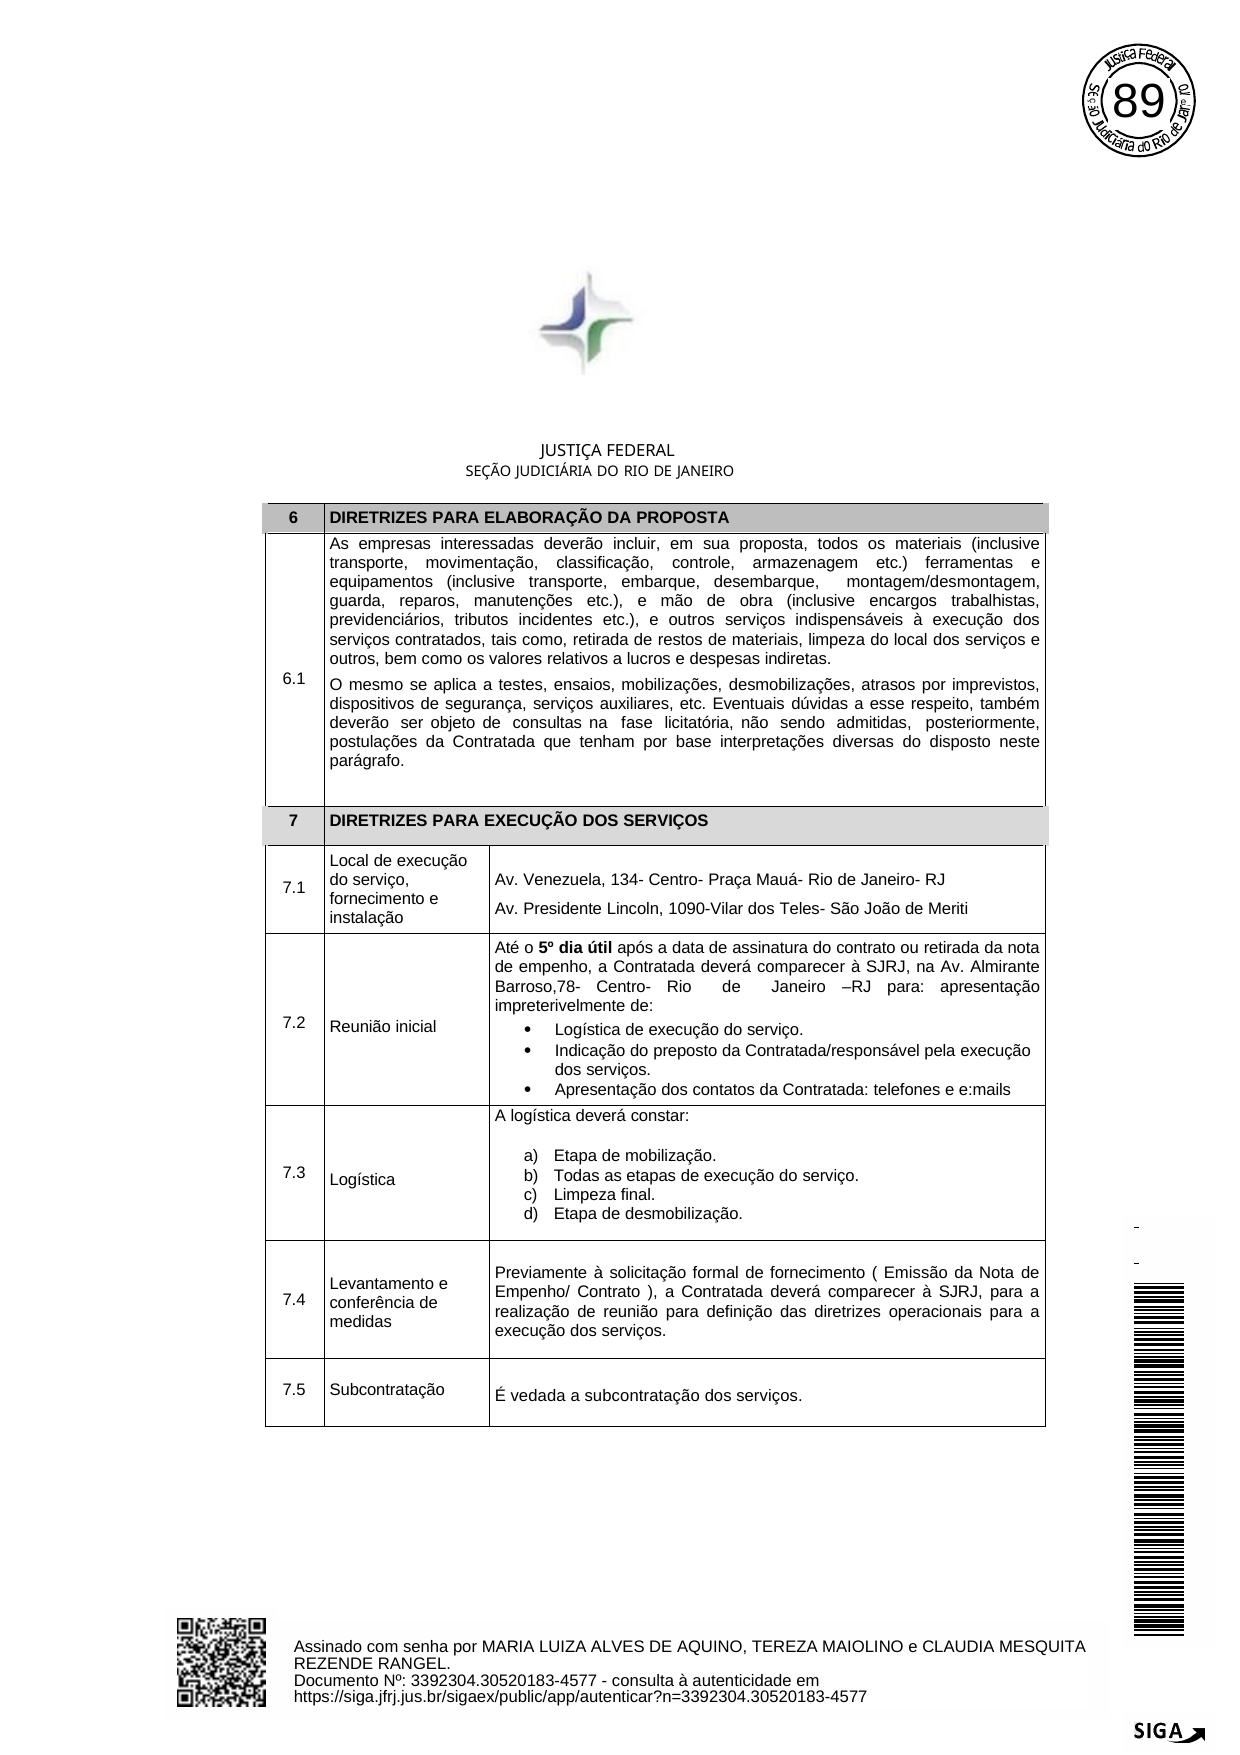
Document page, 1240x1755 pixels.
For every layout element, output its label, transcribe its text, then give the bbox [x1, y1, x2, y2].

text e [1180, 95, 1193, 105]
table_cell Av. Venezuela, 134- Centro- Praça Mauá- Rio de Janeiro- RJ Av. Presidente Lincoln, 1090-Vilar dos Teles- São João de Meriti [490, 846, 1045, 933]
table_cell As empresas interessadas deverão incluir, em sua proposta, todos os materiais (inclusive transporte, movimentação, classificação, controle, armazenagem etc.) ferramentas e equipamentos (inclusive transporte, embarque, desembarque, montagem/desmontagem, guarda, reparos, manutenções etc.), e mão de obra (inclusive encargos trabalhistas, previdenciários, tributos incidentes etc.), e outros serviços indispensáveis à execução dos serviços contratados, tais como, retirada de restos de materiais, limpeza do local dos serviços e outros, bem como os valores relativos a lucros e despesas indiretas. O mesmo se aplica a testes, ensaios, mobilizações, desmobilizações, atrasos por imprevistos, dispositivos de segurança, serviços auxiliares, etc. Eventuais dúvidas a esse respeito, também deverão ser objeto de consultas na fase licitatória, não sendo admitidas, posteriormente, postulações da Contratada que tenham por base interpretações diversas do disposto neste parágrafo. [325, 534, 1045, 806]
table_cell Levantamento e conferência de medidas [325, 1241, 489, 1358]
table_cell Local de execução do serviço, fornecimento e instalação [325, 846, 489, 933]
table_cell 7.1 [266, 846, 324, 933]
table_cell 6.1 [266, 534, 324, 806]
table_cell Logística [325, 1106, 489, 1240]
table_cell 7.3 [266, 1106, 324, 1240]
text ç [1087, 98, 1099, 106]
table_cell 7.5 [266, 1359, 324, 1426]
table_header 6 [268, 504, 324, 532]
table_cell 7 [268, 807, 324, 845]
text SEÇÃO JUDICIÁRIA DO RIO DE JANEIRO [344, 461, 855, 481]
table_cell Subcontratação [325, 1359, 489, 1426]
table_cell A logística deverá constar: Etapa de mobilização. Todas as etapas de execução do serviço. Limpeza final. Etapa de desmobilização. [490, 1106, 1045, 1240]
table_cell Previamente à solicitação formal de fornecimento ( Emissão da Nota de Empenho/ Contrato ), a Contratada deverá comparecer à SJRJ, para a realização de reunião para definição das diretrizes operacionais para a execução dos serviços. [490, 1241, 1045, 1358]
table_cell DIRETRIZES PARA EXECUÇÃO DOS SERVIÇOS [325, 807, 1043, 845]
table_cell 7.2 [266, 934, 324, 1105]
table_cell Reunião inicial [325, 934, 489, 1105]
text JUSTIÇA FEDERAL [344, 438, 871, 461]
table_cell É vedada a subcontratação dos serviços. [490, 1359, 1045, 1426]
table_header DIRETRIZES PARA ELABORAÇÃO DA PROPOSTA [325, 504, 1043, 532]
table_cell 7.4 [266, 1241, 324, 1358]
table_cell Até o 5º dia útil após a data de assinatura do contrato ou retirada da nota de empenho, a Contratada deverá comparecer à SJRJ, na Av. Almirante Barroso,78- Centro- Rio de Janeiro –RJ para: apresentação impreterivelmente de: Logística de execução do serviço. Indicação do preposto da Contratada/responsável pela execução dos serviços. Apresentação dos contatos da Contratada: telefones e e:mails [490, 934, 1045, 1105]
